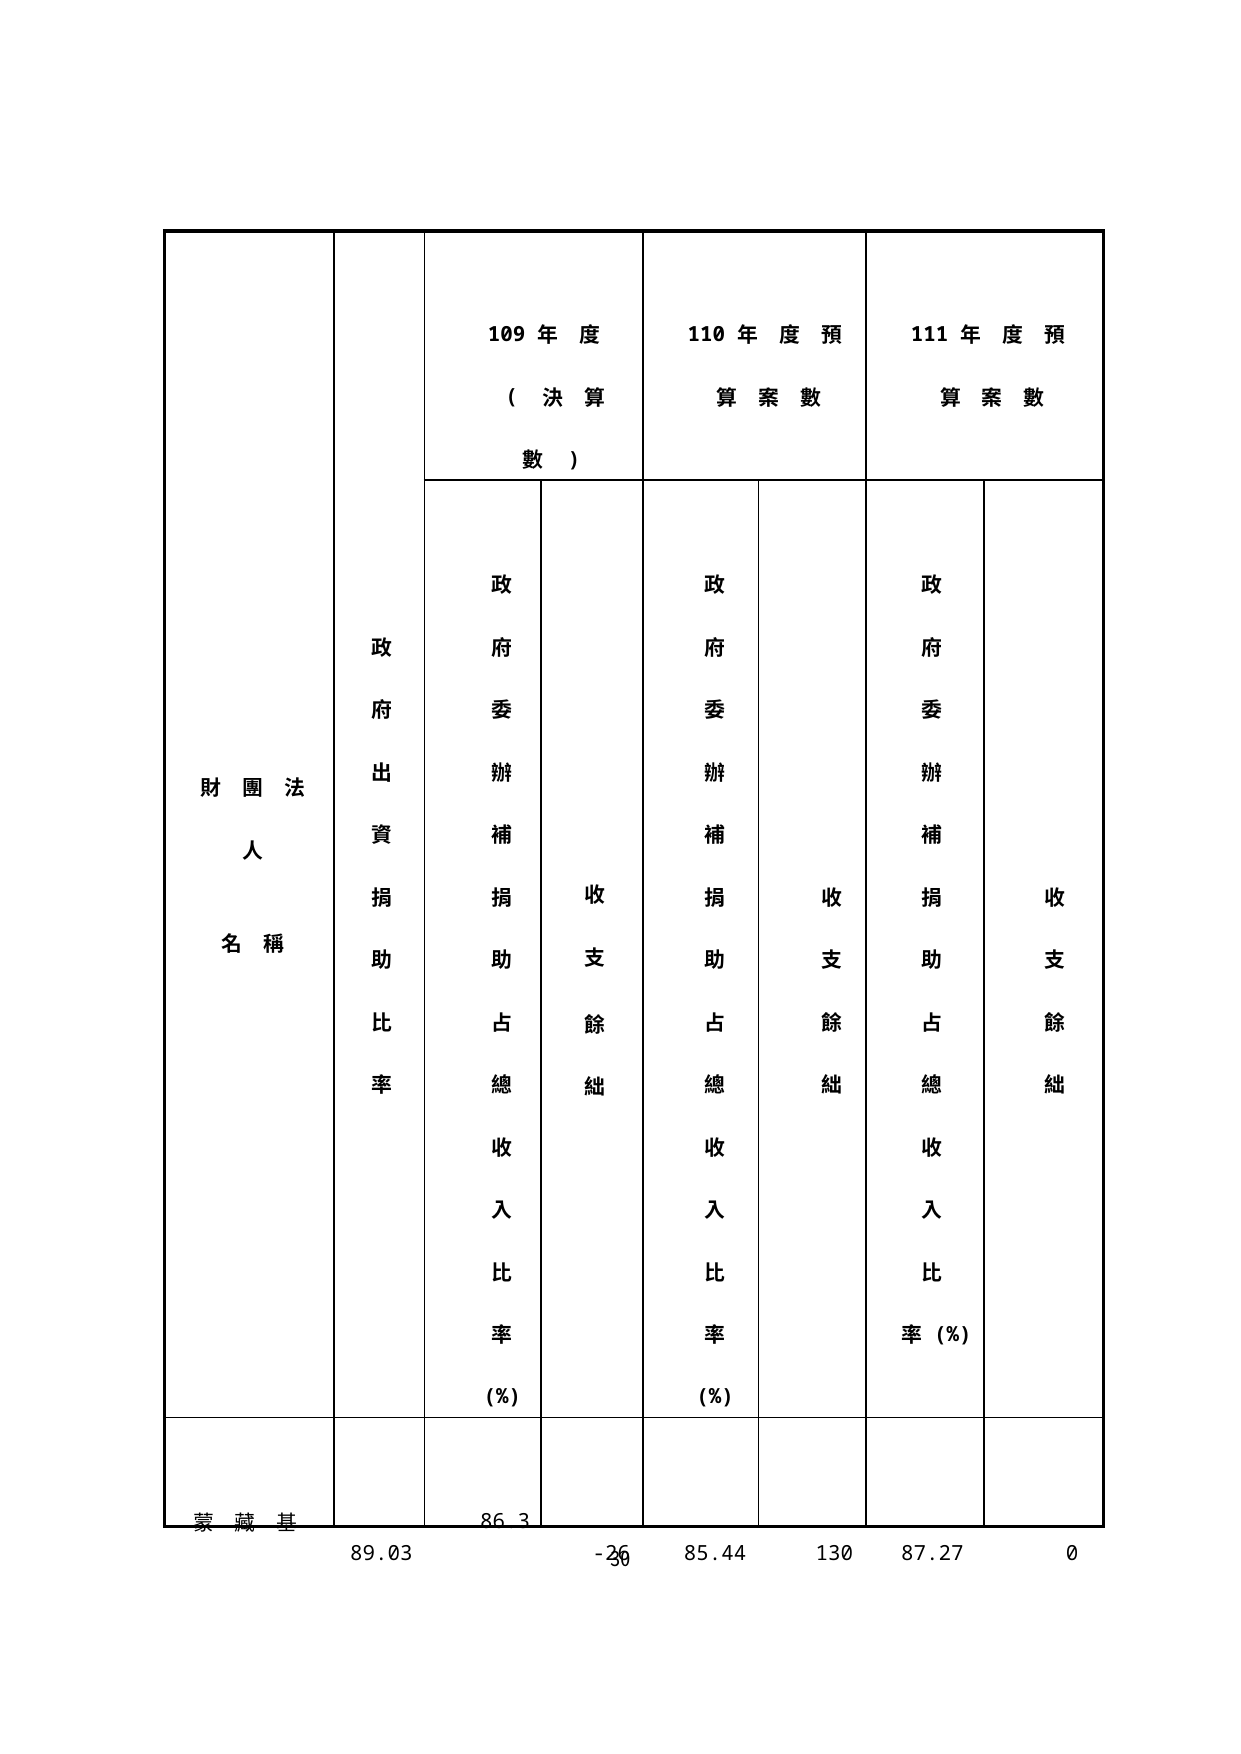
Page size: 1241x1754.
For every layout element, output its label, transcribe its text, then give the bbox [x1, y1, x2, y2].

table_cell 130 [759, 1418, 865, 1525]
table_cell 0 [985, 1418, 1102, 1525]
table_cell 收 支 餘 絀 [542, 481, 642, 1417]
table_header 109年度(決算數) [425, 233, 642, 479]
table_header 110年度預算案數 [644, 233, 865, 479]
table_cell 87.27 [867, 1418, 983, 1525]
table_cell 85.44 [644, 1418, 758, 1525]
table_cell 政府委辦補捐助占總收入比率(%) [644, 481, 758, 1417]
table_cell 89.03 [335, 1418, 424, 1525]
table_cell 蒙藏基金會 [166, 1418, 333, 1525]
table_cell 政府委辦補捐助占總收入比率(%) [425, 481, 540, 1417]
table_header 政府出資捐助比率 [335, 233, 424, 1417]
table_cell 政府委辦補捐助占總收入比率(%) [867, 481, 983, 1417]
table_cell 收 支 餘 絀 [759, 481, 865, 1417]
table_cell 86.31 [425, 1418, 540, 1525]
table_header 111年度預算案數 [867, 233, 1102, 479]
table_header 財團法人 名稱 [166, 233, 333, 1417]
table_cell 收 支 餘 絀 [985, 481, 1102, 1417]
table_cell -26 [542, 1418, 642, 1525]
